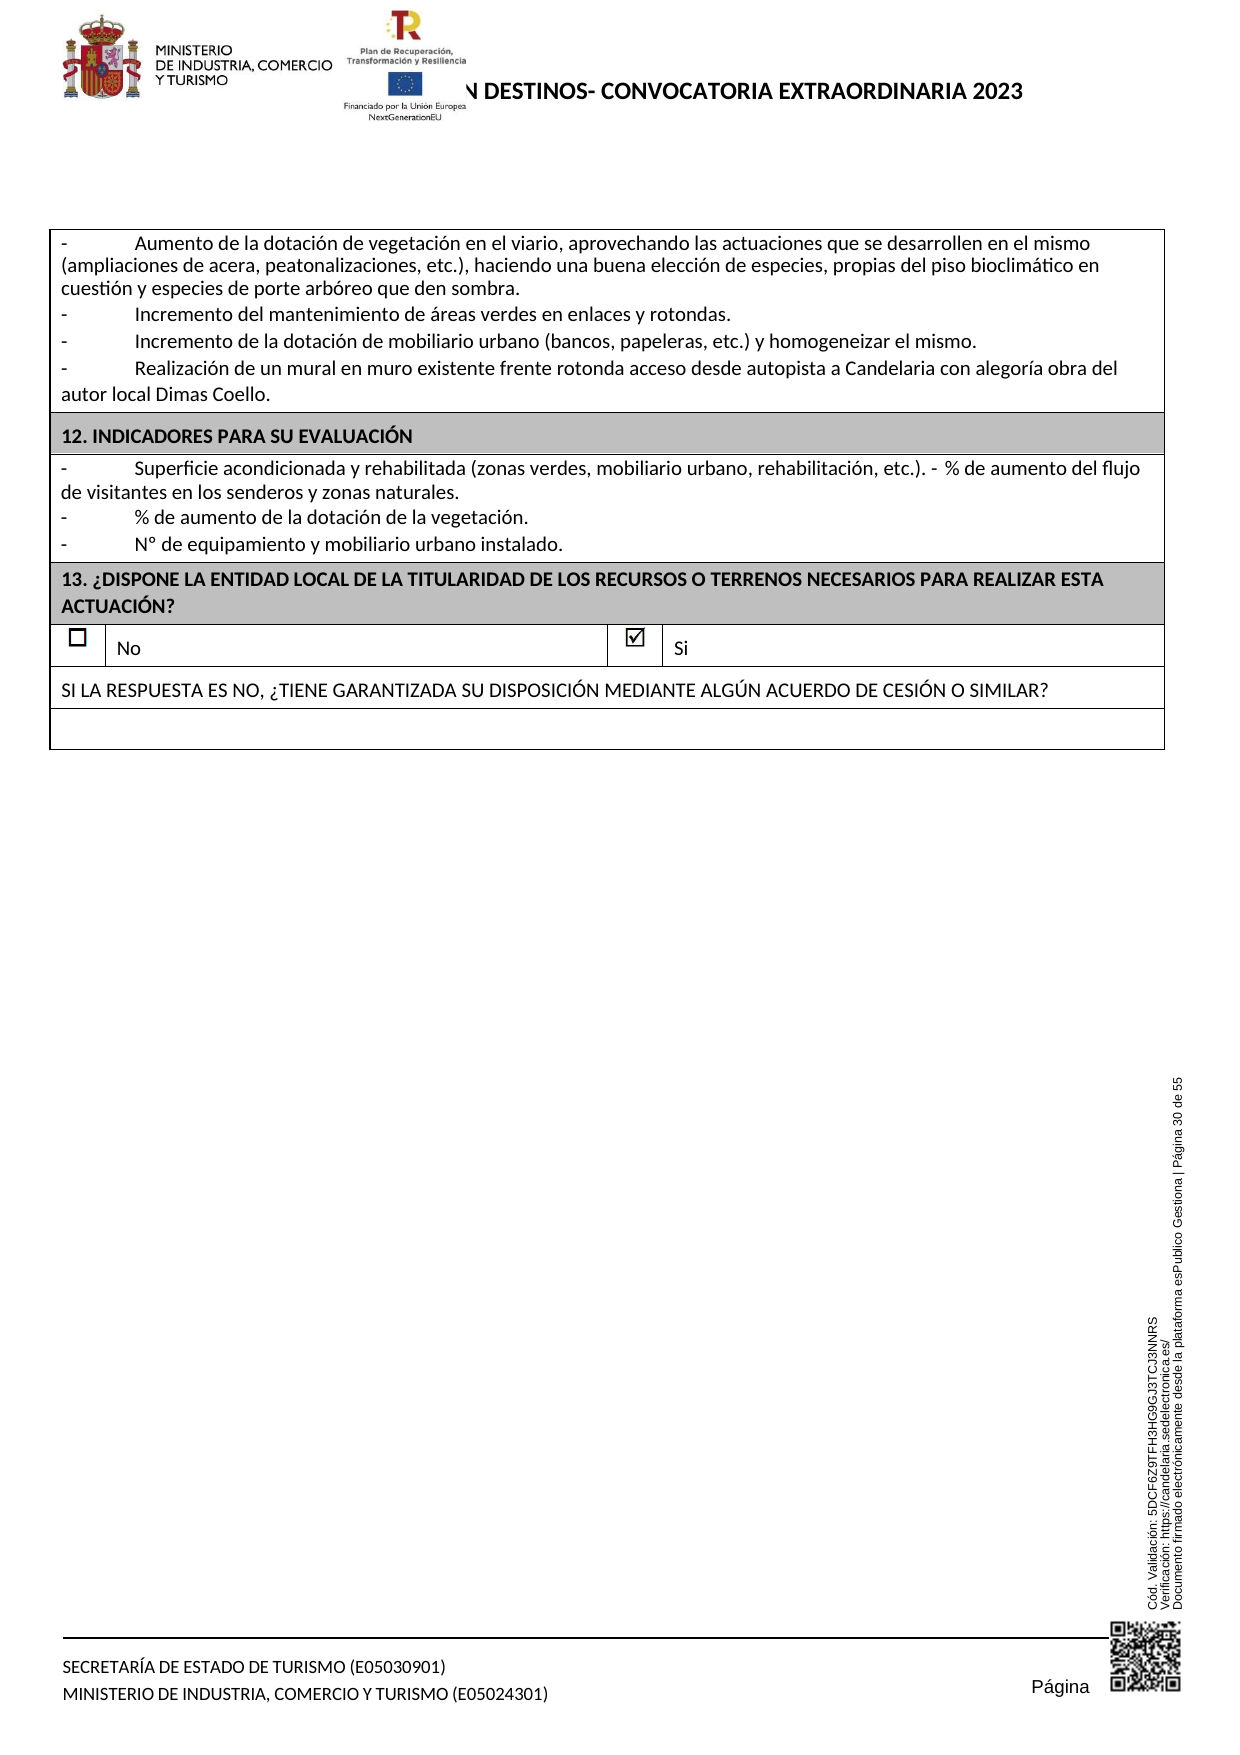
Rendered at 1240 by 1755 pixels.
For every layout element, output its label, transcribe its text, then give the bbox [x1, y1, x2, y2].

table_header Aumento de la dotación de vegetación en el viario, aprovechando las actuaciones que se desarrollen en el mismo (ampliaciones de acera, peatonalizaciones, etc.), haciendo una buena elección de especies, propias del piso bioclimático en cuestión y especies de porte arbóreo que den sombra. Incremento del mantenimiento de áreas verdes en enlaces y rotondas. Incremento de la dotación de mobiliario urbano (bancos, papeleras, etc.) y homogeneizar el mismo. Realización de un mural en muro existente frente rotonda acceso desde autopista a Candelaria con alegoría obra del autor local Dimas Coello. [51, 230, 1164, 412]
table_cell Si [663, 625, 1164, 666]
table_cell [51, 625, 105, 666]
table_cell Superficie acondicionada y rehabilitada (zonas verdes, mobiliario urbano, rehabilitación, etc.). - % de aumento del flujo de visitantes en los senderos y zonas naturales. % de aumento de la dotación de la vegetación. Nº de equipamiento y mobiliario urbano instalado. [51, 455, 1164, 562]
table_cell [608, 625, 662, 666]
table_cell SI LA RESPUESTA ES NO, ¿TIENE GARANTIZADA SU DISPOSICIÓN MEDIANTE ALGÚN ACUERDO DE CESIÓN O SIMILAR? [51, 667, 1164, 707]
table_cell 13. ¿DISPONE LA ENTIDAD LOCAL DE LA TITULARIDAD DE LOS RECURSOS O TERRENOS NECESARIOS PARA REALIZAR ESTA ACTUACIÓN? [51, 563, 1164, 624]
table_cell 12. INDICADORES PARA SU EVALUACIÓN [51, 413, 1164, 453]
table_cell [51, 709, 1164, 749]
table_cell No [106, 625, 607, 666]
